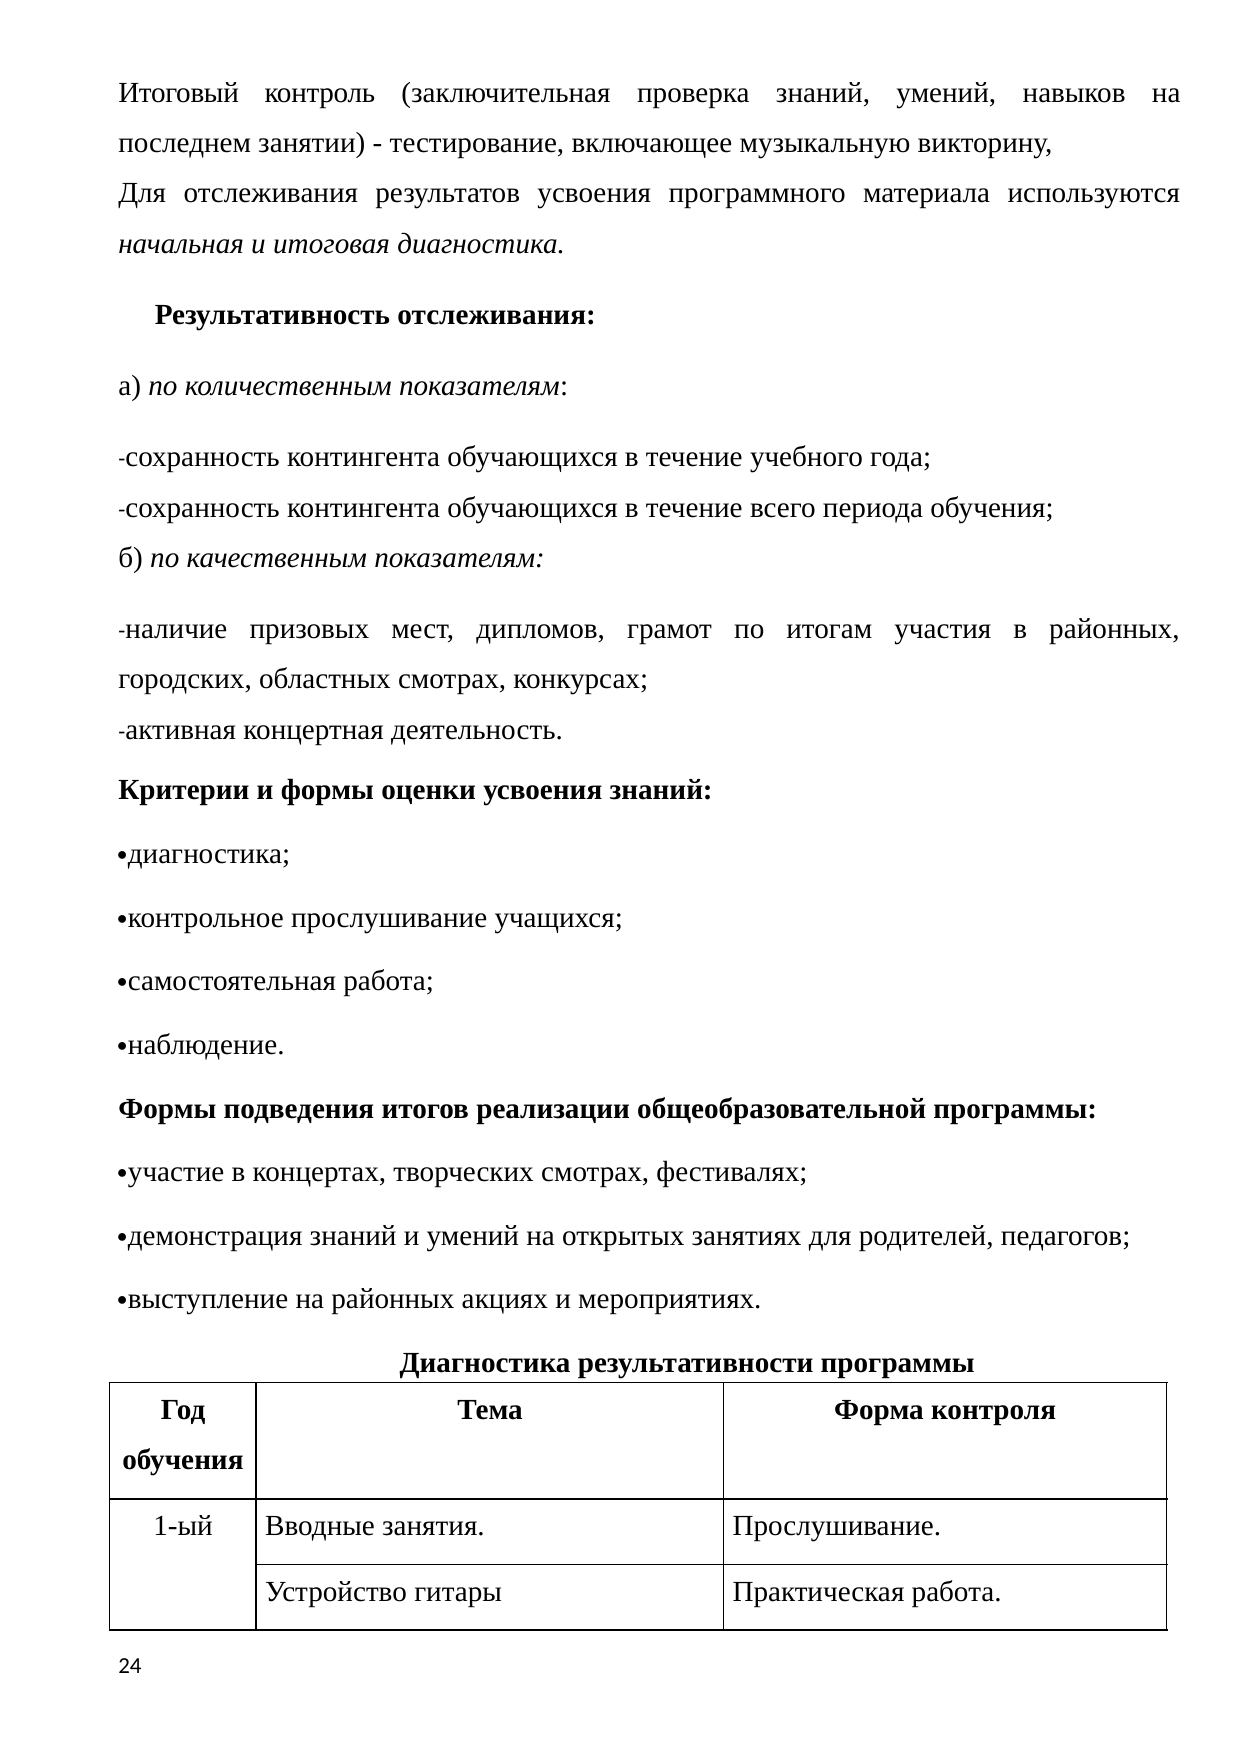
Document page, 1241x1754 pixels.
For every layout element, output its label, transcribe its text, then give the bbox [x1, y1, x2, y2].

table_cell Практическая работа. [724, 1565, 1166, 1629]
list активная концертная деятельность. [118, 712, 1181, 745]
list сохранность контингента обучающихся в течение учебного года; [118, 439, 1181, 473]
text а) по количественным показателям: [118, 368, 1181, 402]
table_cell Прослушивание. [724, 1500, 1166, 1563]
text Для отслеживания результатов усвоения программного материала используются начальная и итоговая диагностика. [118, 176, 1181, 259]
table_header Тема [257, 1383, 723, 1498]
list контрольное прослушивание учащихся; [118, 900, 1181, 933]
text Итоговый контроль (заключительная проверка знаний, умений, навыков на последнем занятии) - тестирование, включающее музыкальную викторину, [118, 75, 1181, 159]
text Результативность отслеживания: [118, 297, 1181, 331]
list сохранность контингента обучающихся в течение всего периода обучения; [118, 490, 1181, 523]
list диагностика; [118, 836, 1181, 870]
list наблюдение. [118, 1027, 1181, 1061]
table_cell 1-ый [110, 1500, 255, 1629]
table_header Форма контроля [724, 1383, 1166, 1498]
list участие в концертах, творческих смотрах, фестивалях; [118, 1154, 1181, 1188]
list выступление на районных акциях и мероприятиях. [118, 1282, 1181, 1315]
text Диагностика результативности программы [193, 1345, 1181, 1379]
text б) по качественным показателям: [118, 540, 1181, 573]
text Критерии и формы оценки усвоения знаний: [118, 772, 1181, 806]
list самостоятельная работа; [118, 963, 1181, 997]
list наличие призовых мест, дипломов, грамот по итогам участия в районных, городских, областных смотрах, конкурсах; [118, 611, 1181, 695]
table_header Год обучения [110, 1383, 255, 1498]
list демонстрация знаний и умений на открытых занятиях для родителей, педагогов; [118, 1218, 1181, 1252]
text Формы подведения итогов реализации общеобразовательной программы: [118, 1091, 1181, 1124]
table_cell Вводные занятия. [257, 1500, 723, 1563]
table_cell Устройство гитары [257, 1565, 723, 1629]
